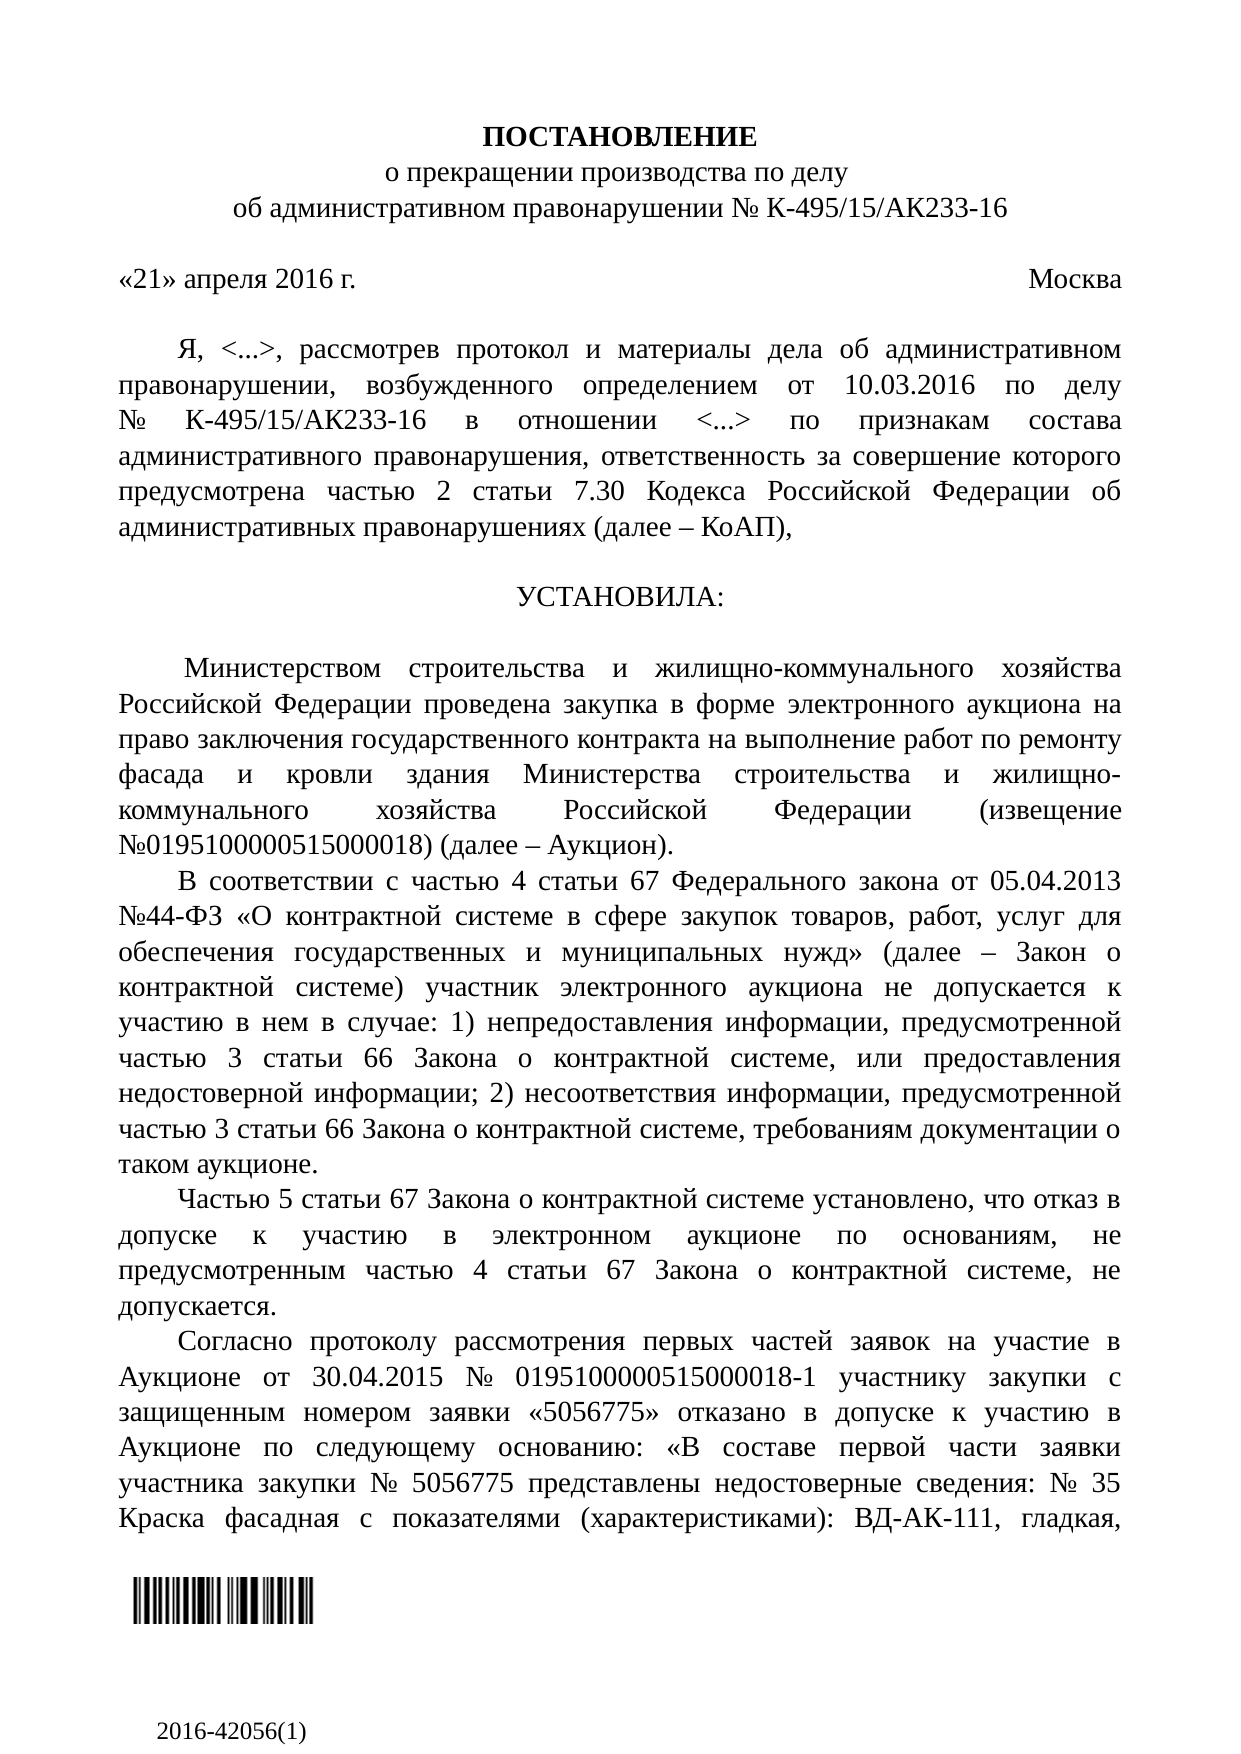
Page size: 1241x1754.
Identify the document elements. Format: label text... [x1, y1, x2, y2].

text Согласно протоколу рассмотрения первых частей заявок на участие в Аукционе от 30.04.2015 № 0195100000515000018-1 участнику закупки с защищенным номером заявки «5056775» отказано в допуске к участию в Аукционе по следующему основанию: «В составе первой части заявки участника закупки № 5056775 представлены недостоверные сведения: № 35 Краска фасадная с показателями (характеристиками): ВД-АК-111, гладкая, [118, 1322, 1122, 1535]
text Министерством строительства и жилищно-коммунального хозяйства Российской Федерации проведена закупка в форме электронного аукциона на право заключения государственного контракта на выполнение работ по ремонту фасада и кровли здания Министерства строительства и жилищно-коммунального хозяйства Российской Федерации (извещение №0195100000515000018) (далее – Аукцион). [118, 649, 1122, 862]
text об административном правонарушении № К-495/15/АК233-16 [118, 189, 1122, 224]
text «21» апреля 2016 г. Москва [118, 260, 1122, 295]
text В соответствии с частью 4 статьи 67 Федерального закона от 05.04.2013 №44-ФЗ «О контрактной системе в сфере закупок товаров, работ, услуг для обеспечения государственных и муниципальных нужд» (далее – Закон о контрактной системе) участник электронного аукциона не допускается к участию в нем в случае: 1) непредоставления информации, предусмотренной частью 3 статьи 66 Закона о контрактной системе, или предоставления недостоверной информации; 2) несоответствия информации, предусмотренной частью 3 статьи 66 Закона о контрактной системе, требованиям документации о таком аукционе. [118, 862, 1122, 1181]
text Частью 5 статьи 67 Закона о контрактной системе установлено, что отказ в допуске к участию в электронном аукционе по основаниям, не предусмотренным частью 4 статьи 67 Закона о контрактной системе, не допускается. [118, 1181, 1122, 1322]
picture [118, 1577, 331, 1624]
text ПОСТАНОВЛЕНИЕ [118, 118, 1122, 153]
text УСТАНОВИЛА: [118, 578, 1122, 614]
text о прекращении производства по делу [118, 153, 1122, 189]
text Я, <...>, рассмотрев протокол и материалы дела об административном правонарушении, возбужденного определением от 10.03.2016 по делу № К-495/15/АК233-16 в отношении <...> по признакам состава административного правонарушения, ответственность за совершение которого предусмотрена частью 2 статьи 7.30 Кодекса Российской Федерации об административных правонарушениях (далее – КоАП), [118, 331, 1122, 543]
